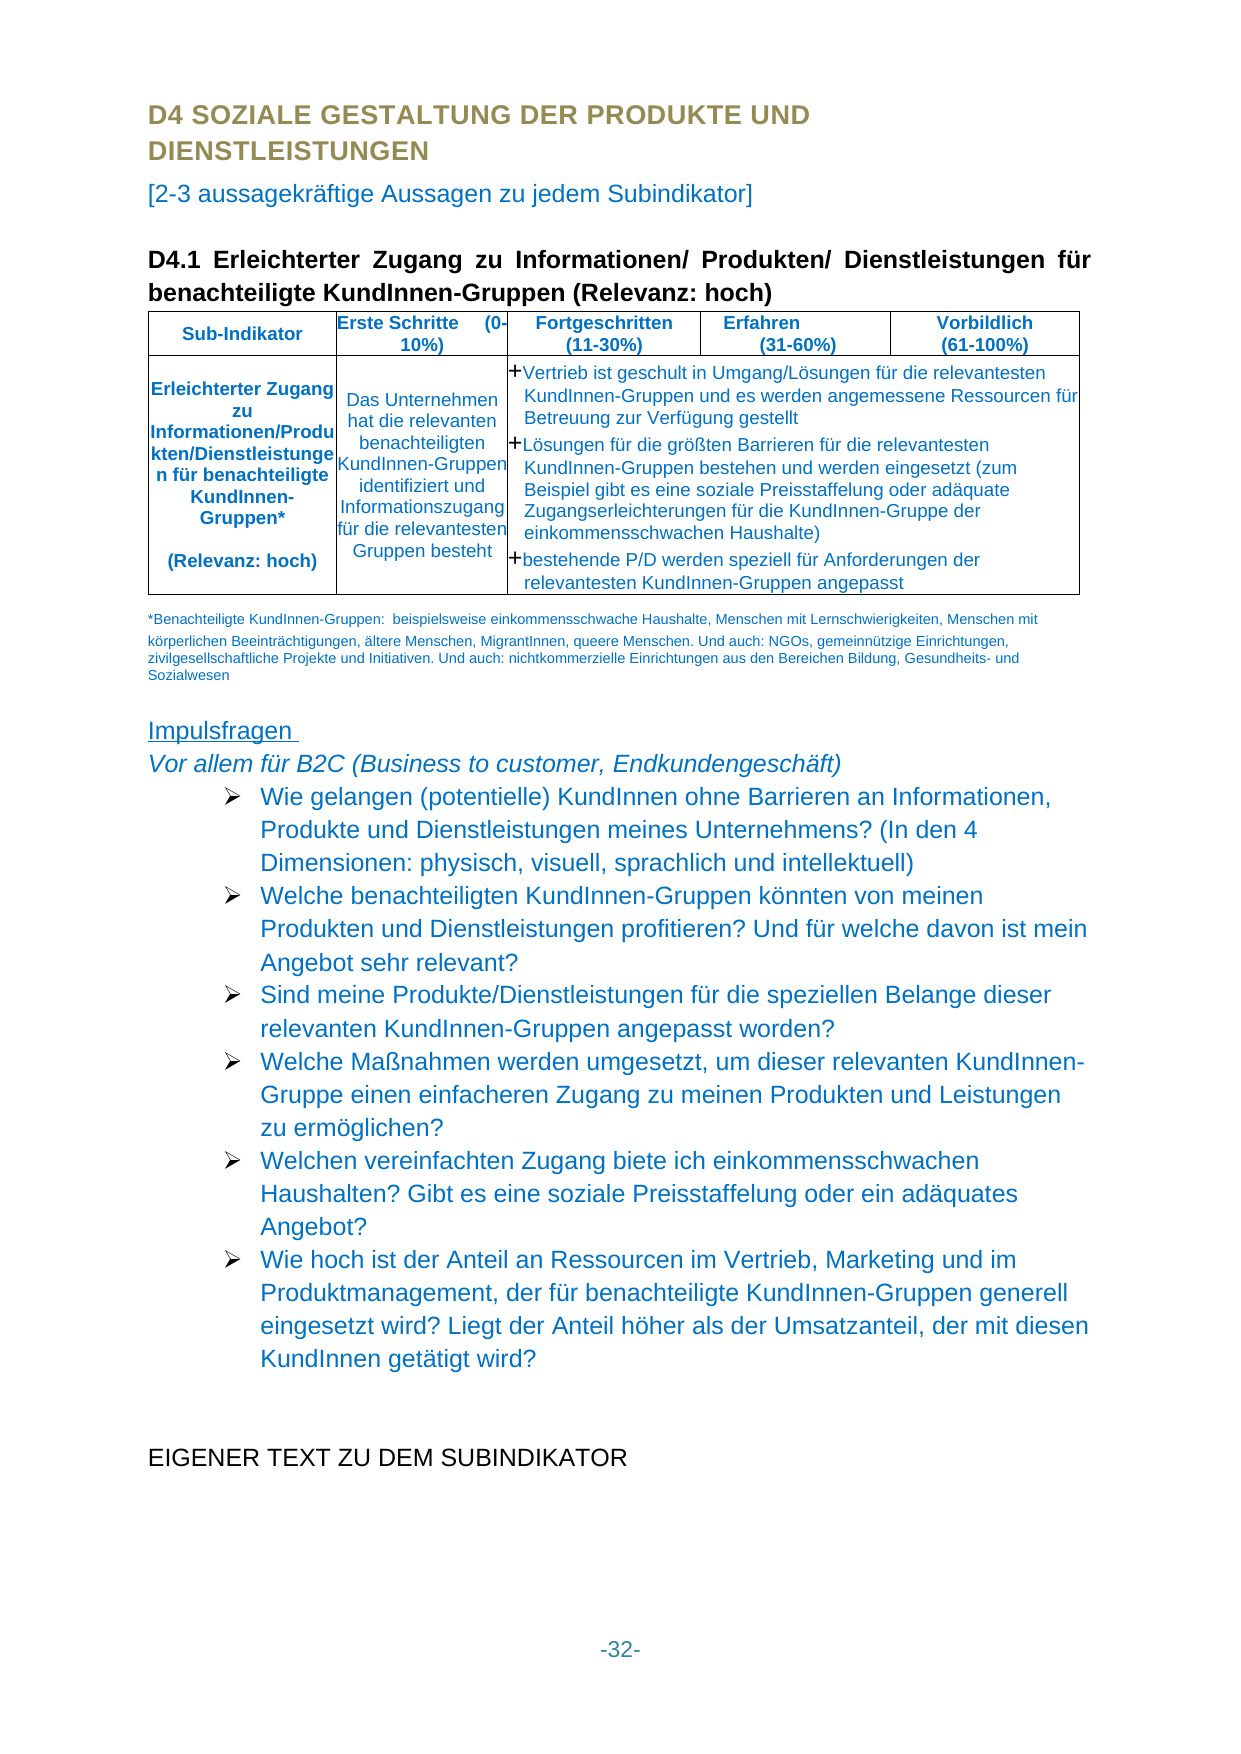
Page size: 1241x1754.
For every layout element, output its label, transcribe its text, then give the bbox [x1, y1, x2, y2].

list Sind meine Produkte/Dienstleistungen für die speziellen Belange dieser relevanten KundInnen-Gruppen angepasst worden? [223, 981, 1093, 1042]
text Impulsfragen [148, 716, 1093, 745]
list Wie hoch ist der Anteil an Ressourcen im Vertrieb, Marketing und im Produktmanagement, der für benachteiligte KundInnen-Gruppen generell eingesetzt wird? Liegt der Anteil höher als der Umsatzanteil, der mit diesen KundInnen getätigt wird? [223, 1245, 1093, 1373]
table_cell Das Unternehmen hat die relevanten benachteiligten KundInnen-Gruppen identifiziert und Informationszugang für die relevantesten Gruppen besteht [337, 356, 507, 593]
text *Benachteiligte KundInnen-Gruppen: beispielsweise einkommensschwache Haushalte, Menschen mit Lernschwierigkeiten, Menschen mit körperlichen Beeinträchtigungen, ältere Menschen, MigrantInnen, queere Menschen. Und auch: NGOs, gemeinnützige Einrichtungen, zivilgesellschaftliche Projekte und Initiativen. Und auch: nichtkommerzielle Einrichtungen aus den Bereichen Bildung, Gesundheits- und Sozialwesen [148, 594, 1093, 683]
subtitle D4 SOZIALE GESTALTUNG DER PRODUKTE UND DIENSTLEISTUNGEN [148, 99, 1093, 166]
table_header Sub-Indikator [149, 312, 336, 355]
text D4.1 Erleichterter Zugang zu Informationen/ Produkten/ Dienstleistungen für be­nach­teiligte KundInnen-Gruppen (Relevanz: hoch) [148, 245, 1093, 307]
list Wie gelangen (potentielle) KundInnen ohne Barrieren an Informationen, Produkte und Dienstleistungen meines Unternehmens? (In den 4 Dimensionen: physisch, visuell, sprachlich und intellektuell) [223, 782, 1093, 877]
text EIGENER TEXT ZU DEM SUBINDIKATOR [148, 1443, 1093, 1472]
text [2-3 aussagekräftige Aussagen zu jedem Subindikator] [148, 179, 1093, 208]
table_header Fortgeschritten (11-30%) [508, 312, 700, 355]
list Welche benachteiligten KundInnen-Gruppen könnten von meinen Produkten und Dienstleistungen profitieren? Und für welche davon ist mein Angebot sehr relevant? [223, 881, 1093, 976]
table_cell Erleichterter Zugang zu Informationen/Produkten/Dienstleistungen für benachteiligte KundInnen-Gruppen* (Relevanz: hoch) [149, 356, 336, 593]
table_header Erste Schritte (0-10%) [337, 312, 507, 355]
list Welchen vereinfachten Zugang biete ich einkommensschwachen Haushalten? Gibt es eine soziale Preisstaffelung oder ein adäquates Angebot? [223, 1146, 1093, 1241]
table_header Erfahren (31-60%) [701, 312, 890, 355]
list Welche Maßnahmen werden umgesetzt, um dieser relevanten KundInnen-Gruppe einen einfacheren Zugang zu meinen Produkten und Leistungen zu ermöglichen? [223, 1047, 1093, 1142]
table_header Vorbildlich (61-100%) [891, 312, 1079, 355]
text Vor allem für B2C (Business to customer, Endkundengeschäft) [148, 749, 1093, 778]
table_cell Vertrieb ist geschult in Umgang/Lösungen für die relevantesten KundInnen-Gruppen und es werden angemessene Ressourcen für Betreuung zur Verfügung gestellt Lösungen für die größten Barrieren für die relevantesten KundInnen-Gruppen bestehen und werden eingesetzt (zum Beispiel gibt es eine soziale Preisstaffelung oder adäquate Zugangserleichterungen für die KundInnen-Gruppe der einkommensschwachen Haushalte) bestehende P/D werden speziell für Anforderungen der relevantesten KundInnen-Gruppen angepasst [508, 356, 1079, 593]
